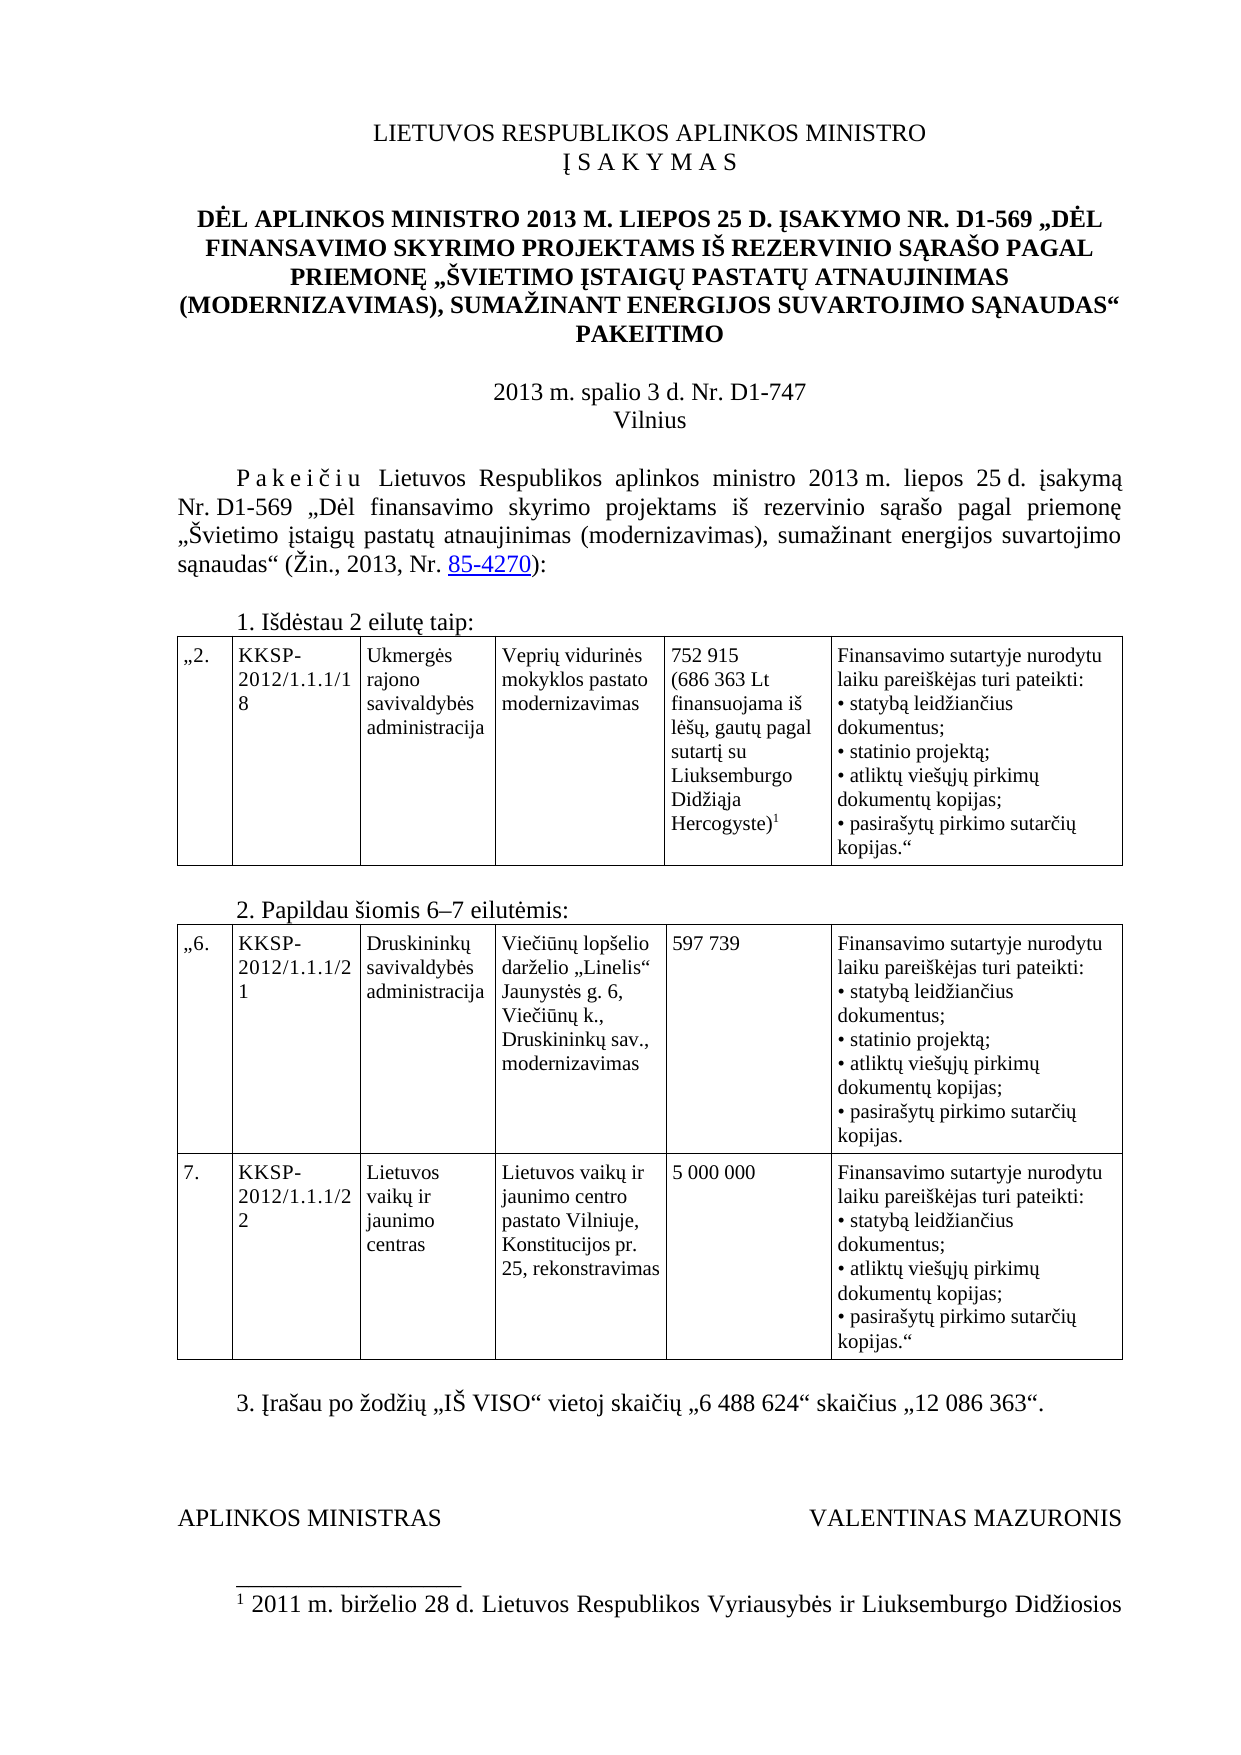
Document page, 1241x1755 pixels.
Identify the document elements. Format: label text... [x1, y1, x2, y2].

text 2. Papildau šiomis 6–7 eilutėmis: [177, 895, 1122, 924]
text 2013 m. spalio 3 d. Nr. D1-747 [177, 377, 1122, 406]
table_header Finansavimo sutartyje nurodytu laiku pareiškėjas turi pateikti: • statybą leidžiančius dokumentus; • statinio projektą; • atliktų viešųjų pirkimų dokumentų kopijas; • pasirašytų pirkimo sutarčių kopijas. [832, 925, 1122, 1153]
table_header Ukmergės rajono savivaldybės administracija [361, 637, 495, 865]
text Į S A K Y M A S [177, 147, 1122, 176]
text __________________ [177, 1561, 1122, 1589]
table_header 752 915 (686 363 Lt finansuojama iš lėšų, gautų pagal sutartį su Liuksemburgo Didžiąja Hercogyste)1 [665, 637, 831, 865]
text 1. Išdėstau 2 eilutę taip: [177, 607, 1122, 636]
text Aplinkos ministras Valentinas Mazuronis [177, 1503, 1122, 1532]
text 3. Įrašau po žodžių „IŠ VISO“ vietoj skaičių „6 488 624“ skaičius „12 086 363“. [177, 1388, 1122, 1417]
text LIETUVOS RESPUBLIKOS APLINKOS MINISTRO [177, 118, 1122, 147]
table_header 597 739 [667, 925, 831, 1153]
table_cell Lietuvos vaikų ir jaunimo centras [361, 1154, 495, 1358]
table_header Finansavimo sutartyje nurodytu laiku pareiškėjas turi pateikti: • statybą leidžiančius dokumentus; • statinio projektą; • atliktų viešųjų pirkimų dokumentų kopijas; • pasirašytų pirkimo sutarčių kopijas.“ [832, 637, 1122, 865]
table_cell 5 000 000 [667, 1154, 831, 1358]
table_header Veprių vidurinės mokyklos pastato modernizavimas [496, 637, 664, 865]
table_header KKSP-2012/1.1.1/21 [233, 925, 360, 1153]
table_header „6. [178, 925, 232, 1153]
table_header KKSP-2012/1.1.1/18 [233, 637, 360, 865]
table_header „2. [178, 637, 232, 865]
table_header Viečiūnų lopšelio darželio „Linelis“ Jaunystės g. 6, Viečiūnų k., Druskininkų sav., modernizavimas [496, 925, 666, 1153]
text 1 2011 m. birželio 28 d. Lietuvos Respublikos Vyriausybės ir Liuksemburgo Didžiosios [177, 1589, 1122, 1618]
table_header Druskininkų savivaldybės administracija [361, 925, 495, 1153]
text DĖL APLINKOS MINISTRO 2013 M. LIEPOS 25 D. ĮSAKYMO Nr. D1-569 „DĖL FINANSAVIMO SKYRIMO PROJEKTAMS IŠ REZERVINIO SĄRAŠO PAGAL PRIEMONĘ „ŠVIETIMO ĮSTAIGŲ PASTATŲ ATNAUJINIMAS (MODERNIZAVIMAS), SUMAŽINANT ENERGIJOS SUVARTOJIMO SĄNAUDAS“ PAKEITIMO [177, 204, 1122, 348]
table_cell Lietuvos vaikų ir jaunimo centro pastato Vilniuje, Konstitucijos pr. 25, rekonstravimas [496, 1154, 666, 1358]
table_cell Finansavimo sutartyje nurodytu laiku pareiškėjas turi pateikti: • statybą leidžiančius dokumentus; • atliktų viešųjų pirkimų dokumentų kopijas; • pasirašytų pirkimo sutarčių kopijas.“ [832, 1154, 1122, 1358]
text Vilnius [177, 406, 1122, 434]
table_cell KKSP-2012/1.1.1/22 [233, 1154, 360, 1358]
table_cell 7. [178, 1154, 232, 1358]
text Pakeičiu Lietuvos Respublikos aplinkos ministro 2013 m. liepos 25 d. įsakymą Nr. D1-569 „Dėl finansavimo skyrimo projektams iš rezervinio sąrašo pagal priemonę „Švietimo įstaigų pastatų atnaujinimas (modernizavimas), sumažinant energijos suvartojimo sąnaudas“ (Žin., 2013, Nr. 85-4270): [177, 463, 1122, 578]
